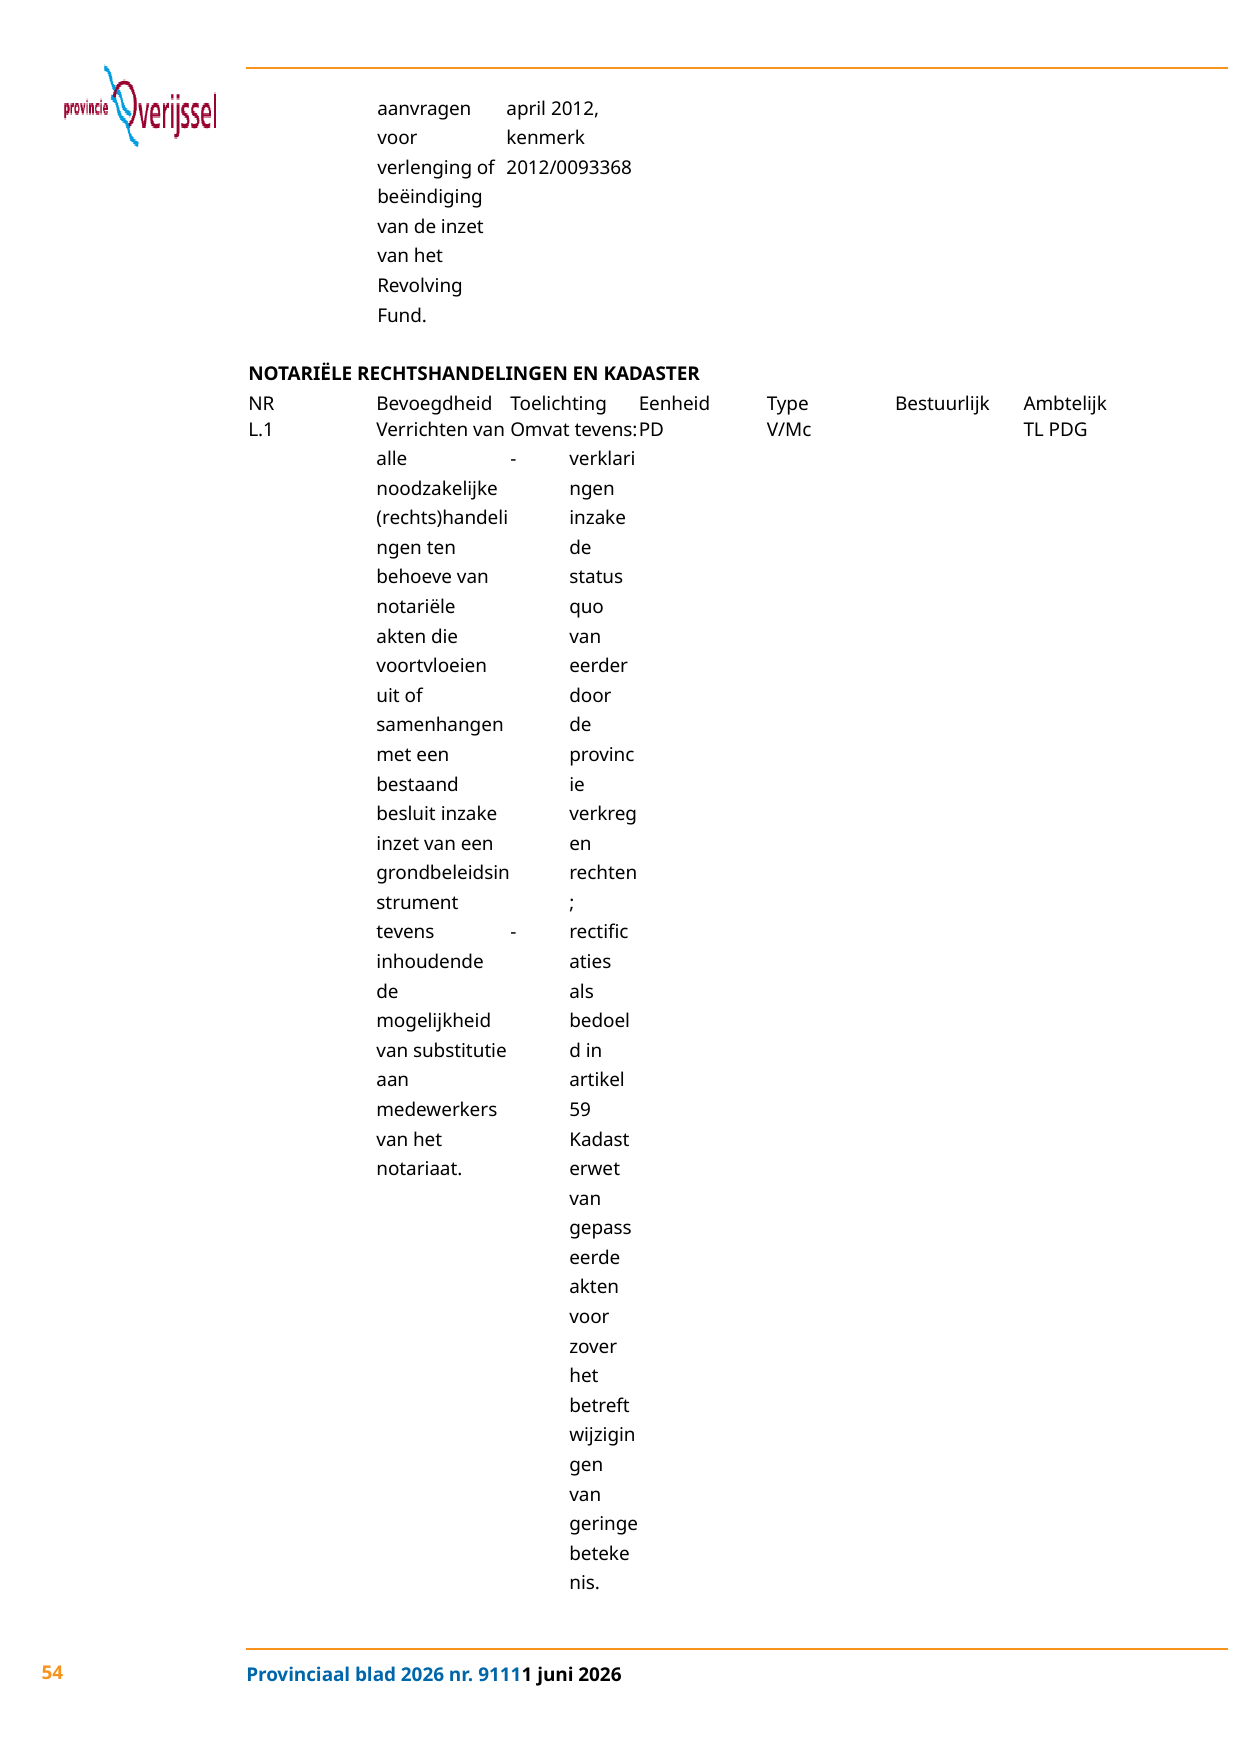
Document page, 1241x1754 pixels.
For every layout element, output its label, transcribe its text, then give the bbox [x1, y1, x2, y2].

table_cell [764, 95, 893, 328]
table_cell [894, 95, 1022, 328]
table_cell april 2012, kenmerk 2012/0093368 [506, 95, 635, 328]
table_header Eenheid [639, 390, 767, 416]
table_cell [1023, 95, 1152, 328]
table_cell [248, 95, 377, 328]
text NOTARIËLE RECHTSHANDELINGEN EN KADASTER [248, 360, 1152, 386]
table_cell PD [639, 416, 767, 1595]
table_cell [635, 95, 764, 328]
table_cell V/Mc [767, 416, 895, 1595]
table_header Bestuurlijk [895, 390, 1023, 416]
table_cell Omvat tevens: verklaringen inzake de status quo van eerder door de provincie verkregen rechten; rectificaties als bedoeld in artikel 59 Kadasterwet van gepasseerde akten voor zover het betreft wijzigingen van geringe betekenis. [510, 416, 638, 1595]
table_header Ambtelijk [1023, 390, 1152, 416]
table_header Bevoegdheid [376, 390, 510, 416]
table_cell TL PDG [1023, 416, 1152, 1595]
table_header NR [248, 390, 376, 416]
table_cell aanvragen voor verlenging of beëindiging van de inzet van het Revolving Fund. [377, 95, 506, 328]
table_cell Verrichten van alle noodzakelijke (rechts)handelingen ten behoeve van notariële akten die voortvloeien uit of samenhangen met een bestaand besluit inzake inzet van een grondbeleidsinstrument tevens inhoudende de mogelijkheid van substitutie aan medewerkers van het notariaat. [376, 416, 510, 1595]
table_cell L.1 [248, 416, 376, 1595]
table_header Toelichting [510, 390, 638, 416]
table_header Type [767, 390, 895, 416]
table_cell [895, 416, 1023, 1595]
picture [41, 47, 231, 172]
